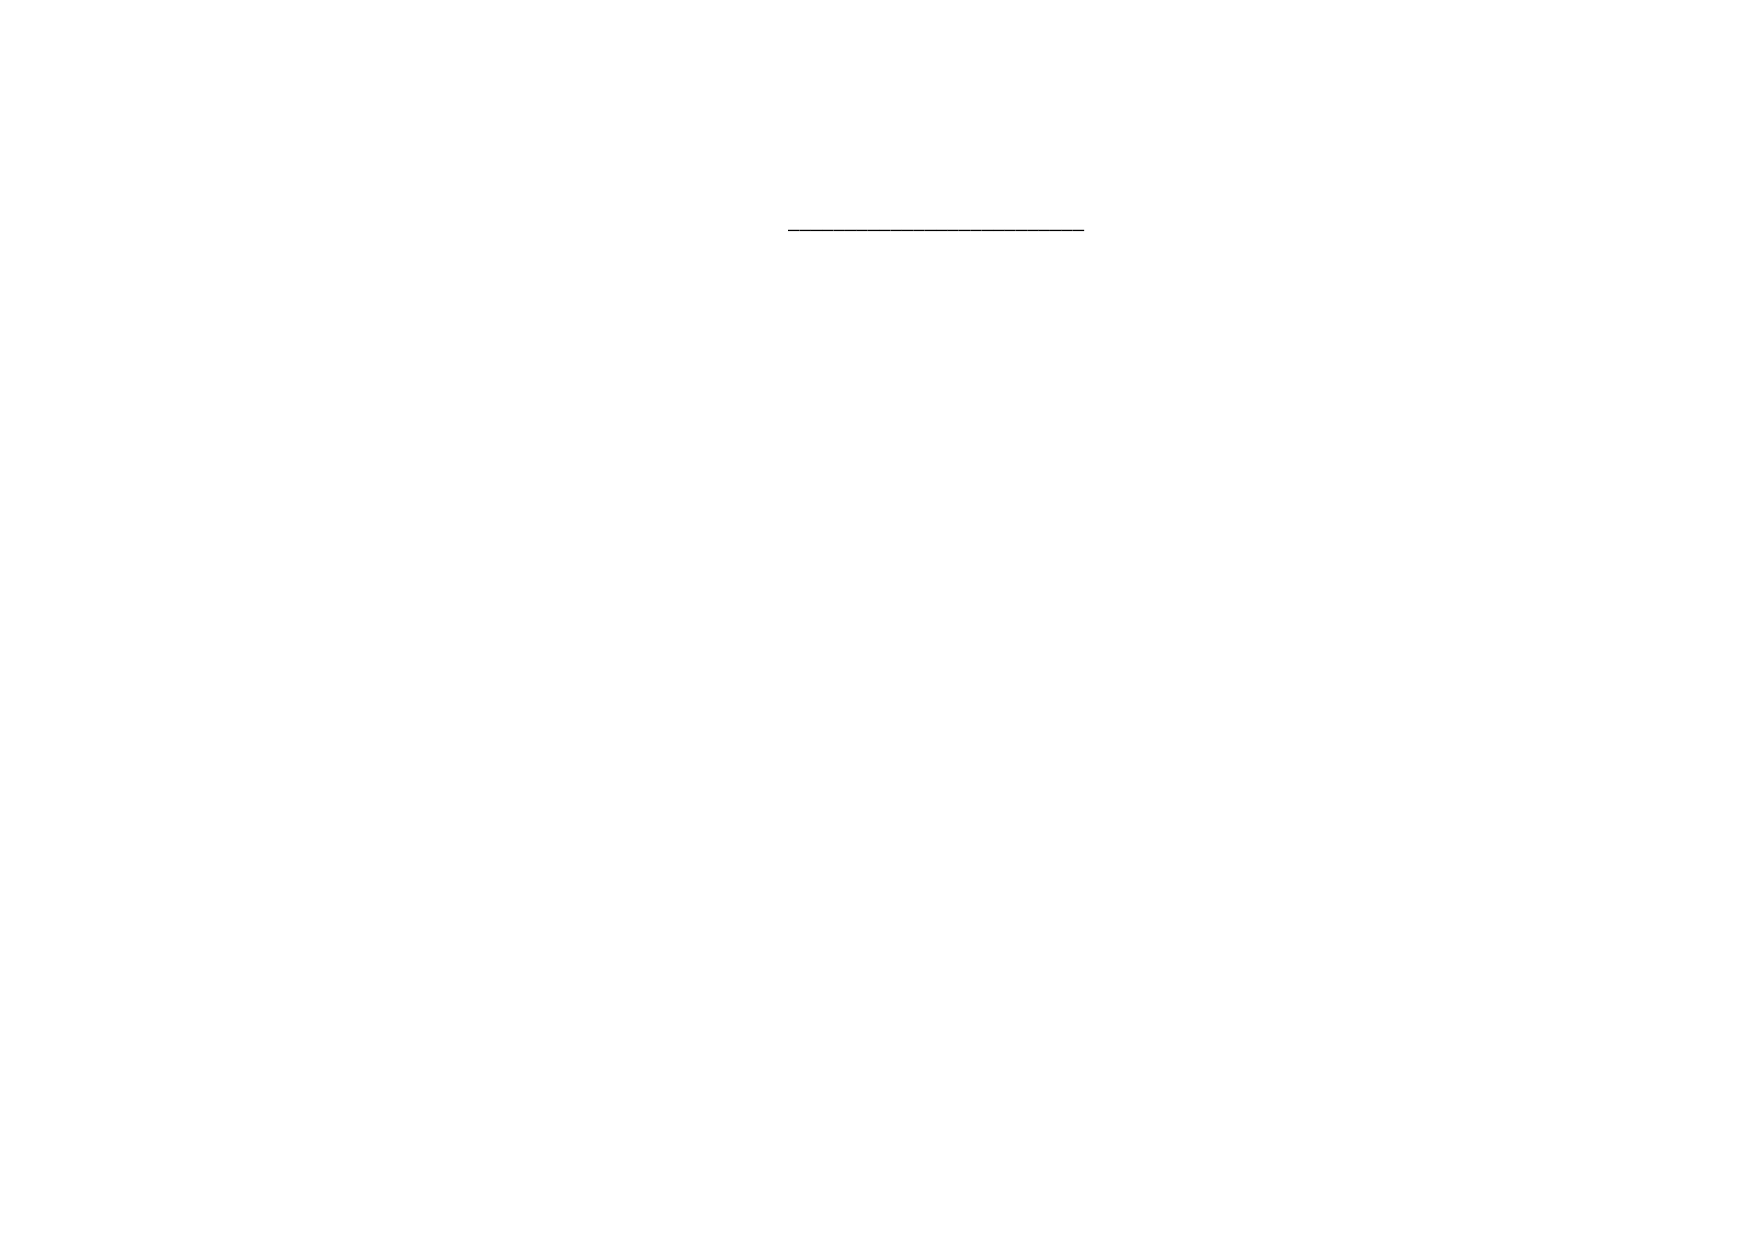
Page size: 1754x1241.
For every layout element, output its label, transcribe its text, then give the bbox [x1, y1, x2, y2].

text __________________________ [177, 206, 1695, 234]
